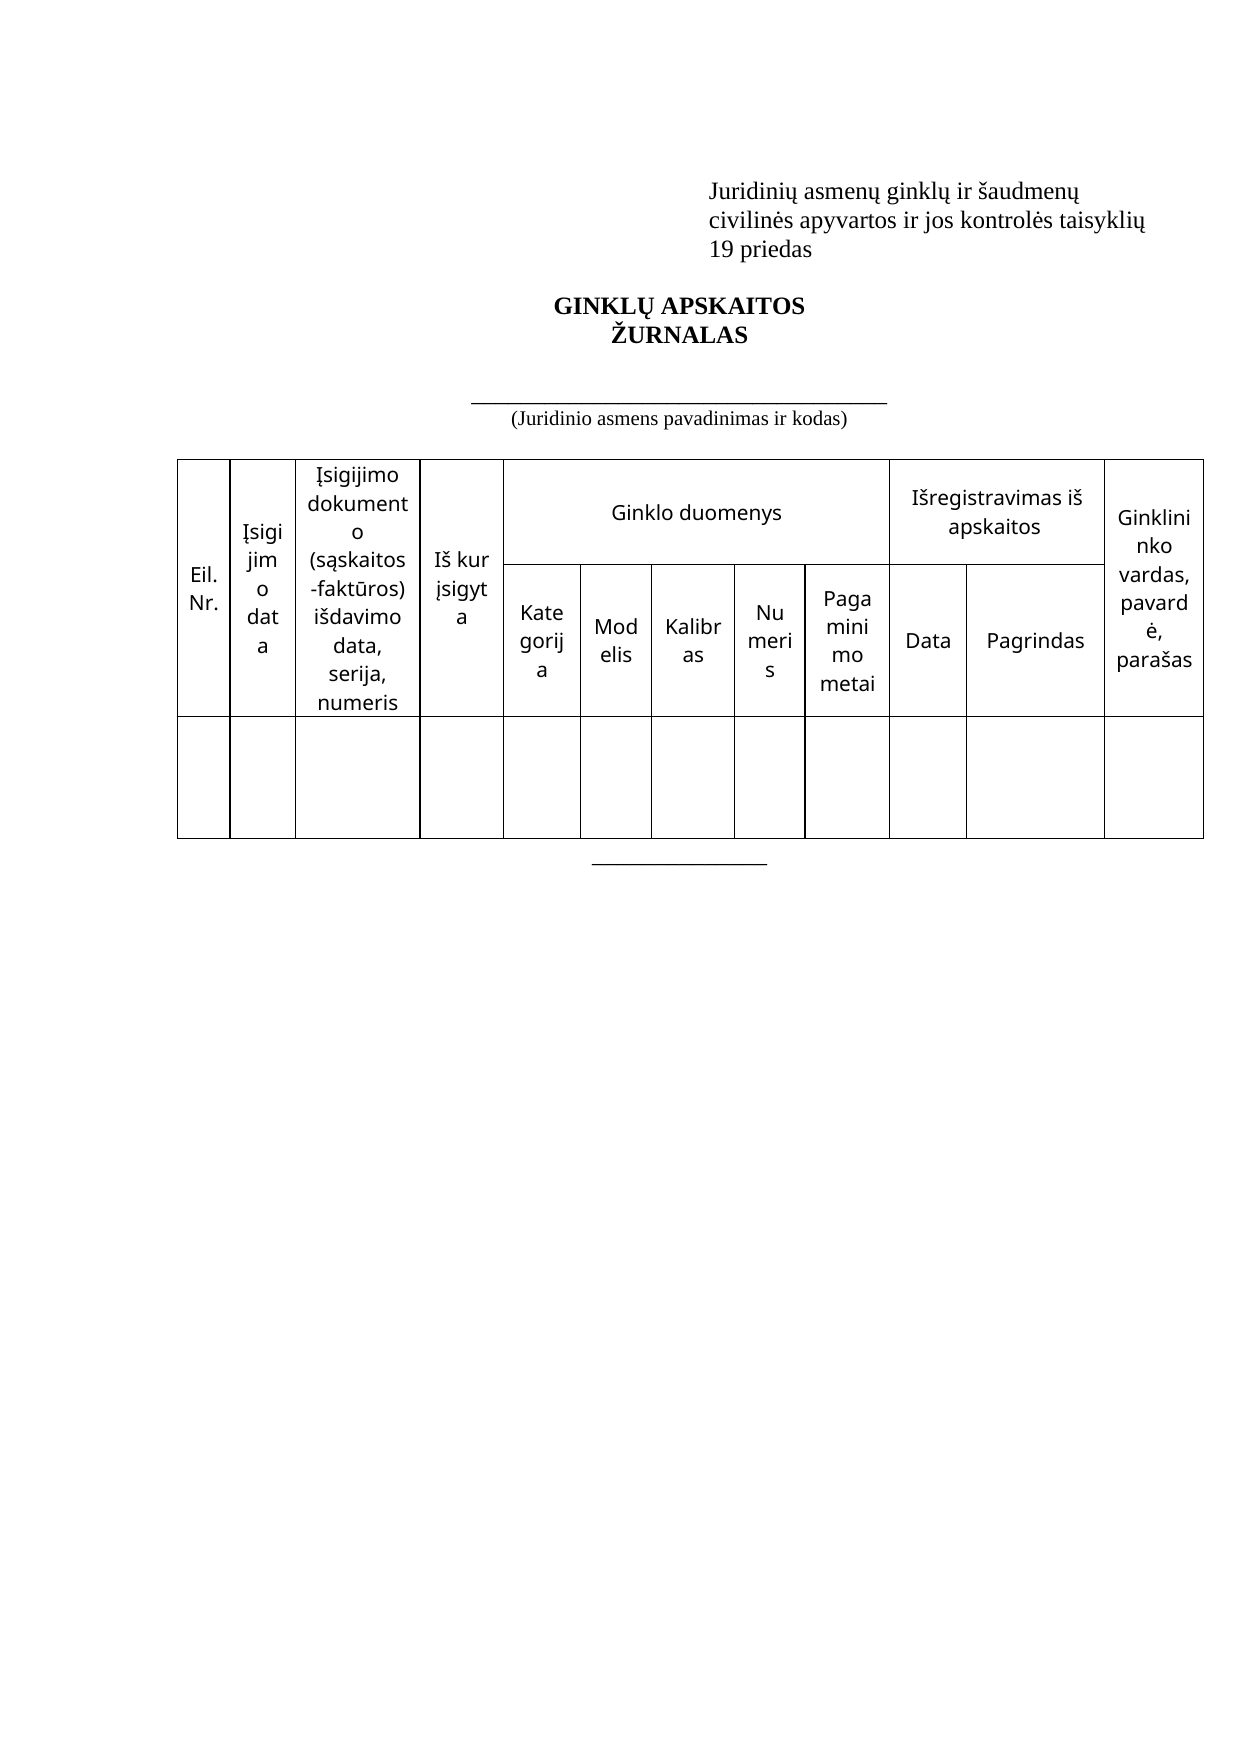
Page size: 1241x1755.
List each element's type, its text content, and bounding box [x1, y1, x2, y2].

text 19 priedas [177, 234, 1181, 263]
text ŽURNALAS [177, 320, 1181, 349]
table_header Ginklininko vardas, pavardė, parašas [1105, 460, 1203, 716]
text Juridinių asmenų ginklų ir šaudmenų [177, 176, 1181, 205]
table_header Įsigijimo dokumento (sąskaitos-faktūros) išdavimo data, serija, numeris [296, 460, 419, 716]
text ______________ [177, 839, 1181, 868]
table_cell Pagaminimo metai [806, 565, 889, 716]
table_cell [735, 717, 804, 838]
table_cell [231, 717, 295, 838]
table_cell [652, 717, 734, 838]
table_cell Data [890, 565, 966, 716]
table_cell Kategorija [504, 565, 580, 716]
table_cell [806, 717, 889, 838]
table_cell Numeris [735, 565, 804, 716]
table_cell [967, 717, 1104, 838]
table_cell [178, 717, 229, 838]
table_cell [504, 717, 580, 838]
table_cell Kalibras [652, 565, 734, 716]
table_cell [421, 717, 503, 838]
table_cell [296, 717, 419, 838]
table_header Įsigijimo data [231, 460, 295, 716]
text GINKLŲ APSKAITOS [177, 291, 1181, 320]
table_cell Modelis [581, 565, 651, 716]
text civilinės apyvartos ir jos kontrolės taisyklių [177, 205, 1181, 234]
table_header Iš kur įsigyta [421, 460, 503, 716]
table_cell [1105, 717, 1203, 838]
table_header Išregistravimas iš apskaitos [890, 460, 1104, 564]
table_cell Pagrindas [967, 565, 1104, 716]
table_header Ginklo duomenys [504, 460, 889, 564]
table_cell [581, 717, 651, 838]
text (Juridinio asmens pavadinimas ir kodas) [177, 406, 1181, 430]
table_header Eil. Nr. [178, 460, 229, 716]
table_cell [890, 717, 966, 838]
